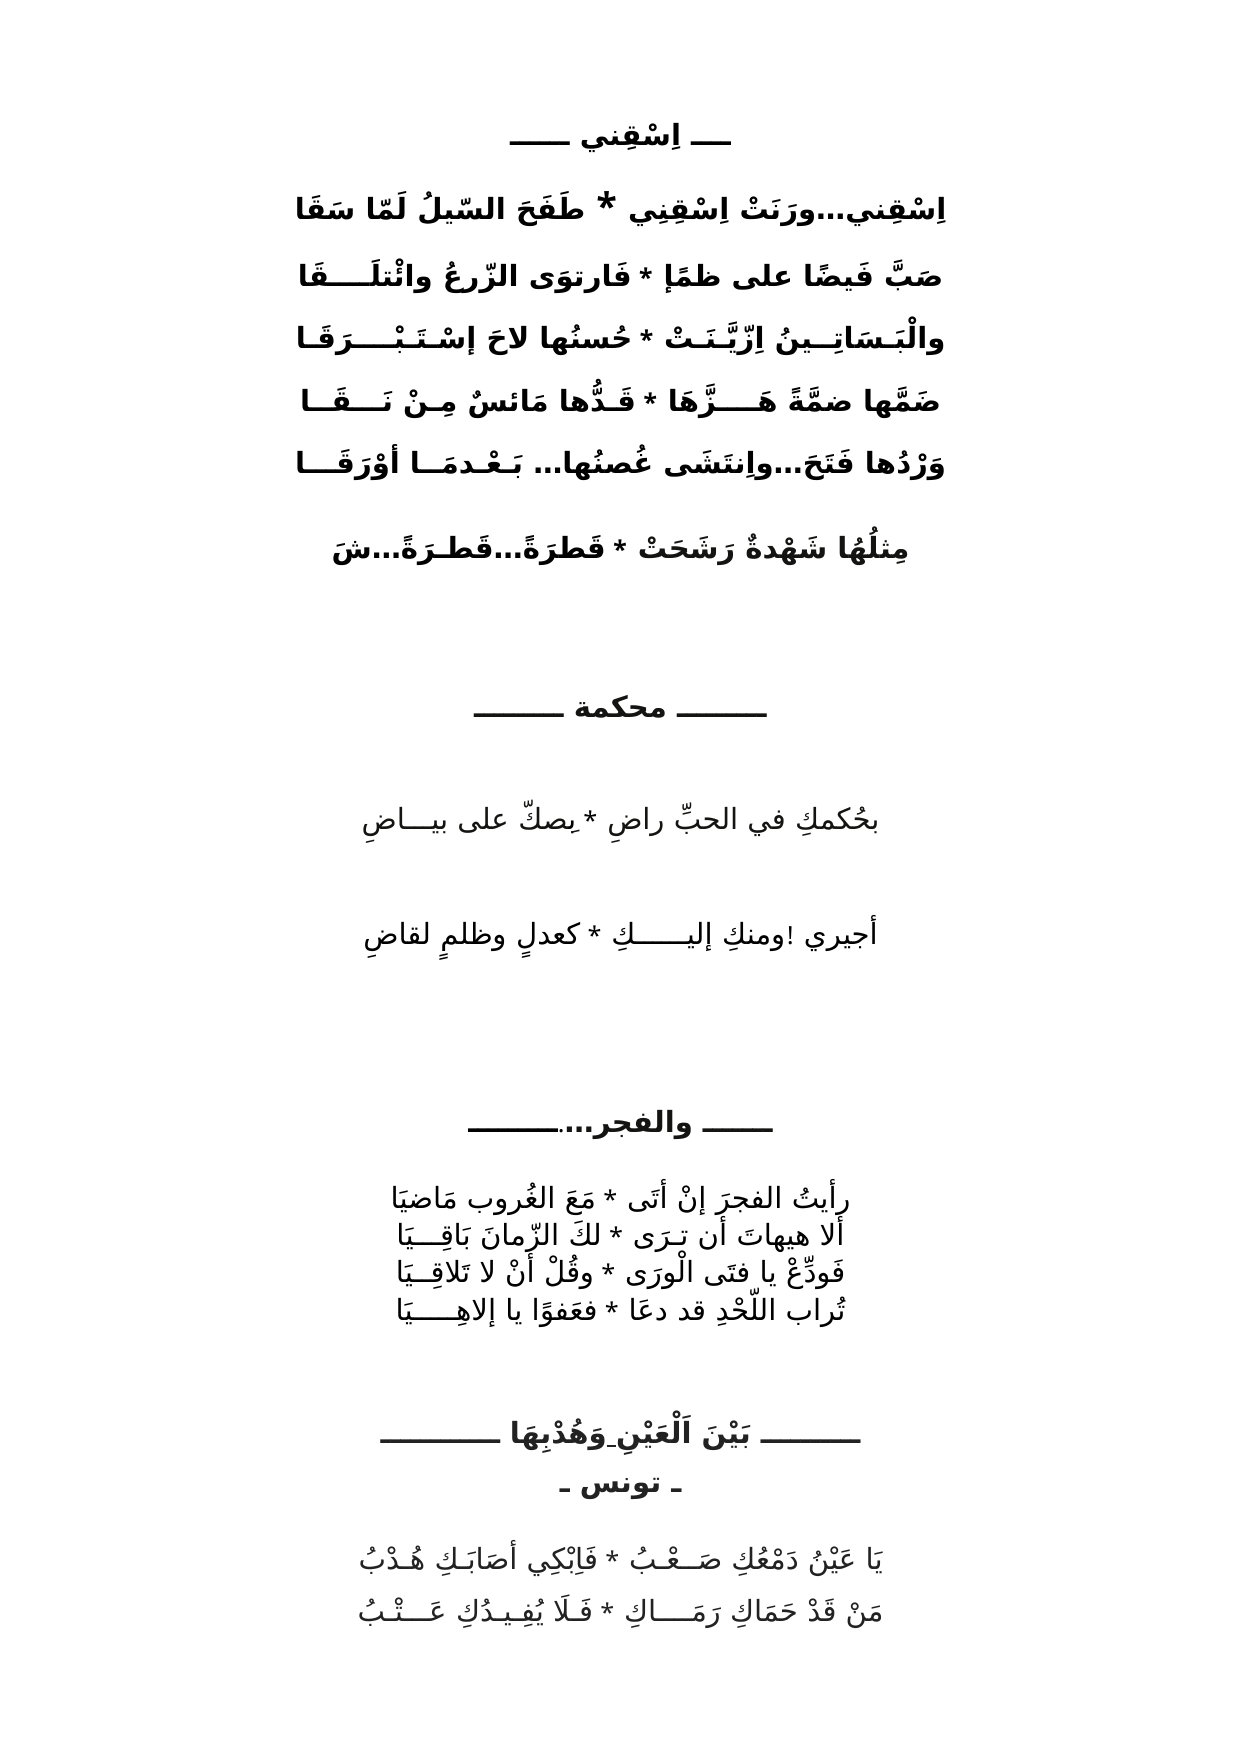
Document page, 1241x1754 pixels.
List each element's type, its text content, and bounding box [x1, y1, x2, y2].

text ــــــــــ بَيْنَ اَلْعَيْنِ وَهُدْبِهَا ــــــــــــ [118, 1416, 1122, 1450]
subtitle ضَمَّها ضمَّةً هَــــزَّهَا * قَـدُّها مَائسٌ مِـنْ نَـــقَــا [118, 384, 1122, 421]
text ـــــــ والفجر….ـــــــــ [118, 1105, 1122, 1142]
subtitle اِسْقِني…ورَنَتْ اِسْقِنِي * طَفَحَ السّيلُ لَمّا سَقَا [118, 185, 1122, 234]
text أجيري !ومنكِ إليــــــكِ * كعدلٍ وظلمٍ لقاضِ [118, 917, 1122, 955]
text بحُكمكِ في الحبِّ راضِ * بِصكّ على بيـــاضِ [118, 802, 1122, 839]
text فَودِّعْ يا فتَى الْورَى * وقُلْ أنْ لا تَلاقِــيَا [118, 1256, 1122, 1293]
subtitle صَبَّ فَيضًا على ظمًإ * فَارتوَى الزّرعُ وائْتلَــــقَا [118, 259, 1122, 297]
subtitle ــــ اِسْقِني ــــــ [118, 118, 1122, 152]
text ألا هيهاتَ أن تـرَى * لكَ الزّمانَ بَاقِـــيَا [118, 1218, 1122, 1256]
text تُراب اللّحْدِ قد دعَا * فعَفوًا يا إلاهِـــــيَا [118, 1293, 1122, 1330]
text مَنْ قَدْ حَمَاكِ رَمَــــاكِ * فَـلَا يُفِـيـدُكِ عَـــتْـبُ [118, 1594, 1122, 1632]
text ـ تونس ـ [118, 1465, 1122, 1499]
text رأيتُ الفجرَ إنْ أتَى * مَعَ الغُروب مَاضيَا [118, 1181, 1122, 1218]
subtitle مِثلُهُا شَهْدةٌ رَشَحَتْ * قَطرَةً…قَطـرَةً…شَ [118, 532, 1122, 569]
subtitle وَرْدُها فَتَحَ…واِنتَشَى غُصنُها… بَـعْـدمَــا أوْرَقَـــا [118, 446, 1122, 480]
text ـــــــــ محكمة ـــــــــ [118, 690, 1122, 724]
subtitle والْبَـسَاتِــينُ اِزّيَّـنَـتْ * حُسنُها لاحَ إسْـتَـبْــــرَقَـا [118, 322, 1122, 359]
text يَا عَيْنُ دَمْعُكِ صَــعْـبُ * فَاِبْكِي أصَابَـكِ هُـدْبُ [118, 1542, 1122, 1580]
